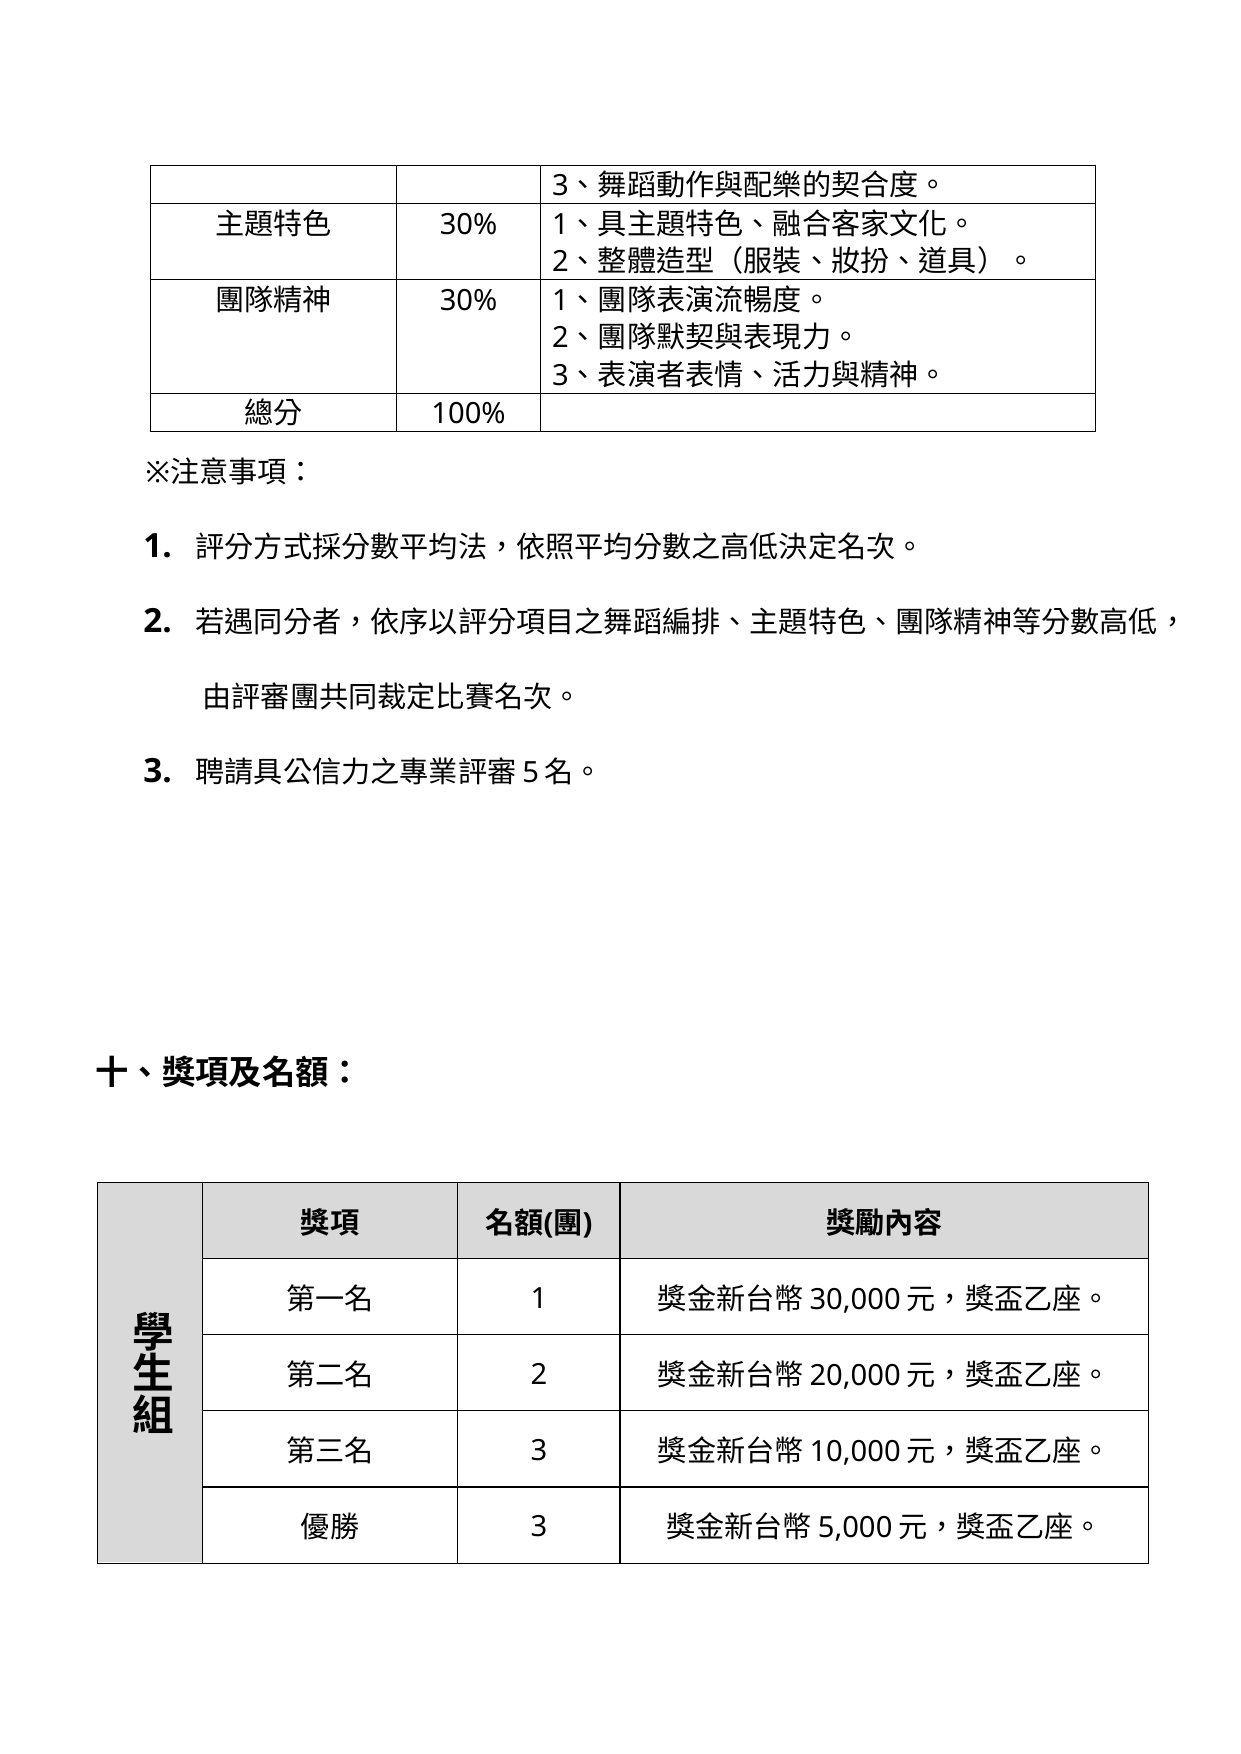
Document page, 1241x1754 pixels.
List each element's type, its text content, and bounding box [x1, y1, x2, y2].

table_cell 第一名 [203, 1259, 457, 1334]
table_cell 3 [458, 1411, 619, 1486]
table_cell 1、具主題特色、融合客家文化。 2、整體造型（服裝、妝扮、道具）。 [541, 204, 1095, 279]
table_cell 獎金新台幣5,000元，獎盃乙座。 [621, 1488, 1148, 1562]
table_cell [397, 166, 540, 203]
table_cell 3 [458, 1488, 619, 1562]
table_cell 1 [458, 1259, 619, 1334]
table_cell 100% [397, 394, 540, 431]
table_cell 獎金新台幣10,000元，獎盃乙座。 [621, 1411, 1148, 1486]
table_cell 獎金新台幣20,000元，獎盃乙座。 [621, 1335, 1148, 1410]
table_header 獎項 [203, 1183, 457, 1258]
table_cell [541, 394, 1095, 431]
table_cell [151, 166, 396, 203]
table_cell 團隊精神 [151, 280, 396, 393]
table_cell 優勝 [203, 1488, 457, 1562]
table_cell 第二名 [203, 1335, 457, 1410]
table_cell 30% [397, 280, 540, 393]
table_cell 30% [397, 204, 540, 279]
table_cell 3、舞蹈動作與配樂的契合度。 [541, 166, 1095, 203]
table_header 學生組 [98, 1183, 202, 1562]
table_header 名額(團) [458, 1183, 619, 1258]
table_cell 總分 [151, 394, 396, 431]
table_cell 1、團隊表演流暢度。 2、團隊默契與表現力。 3、表演者表情、活力與精神。 [541, 280, 1095, 393]
table_cell 主題特色 [151, 204, 396, 279]
table_cell 第三名 [203, 1411, 457, 1486]
table_cell 2 [458, 1335, 619, 1410]
table_cell 獎金新台幣30,000元，獎盃乙座。 [621, 1259, 1148, 1334]
table_header 獎勵內容 [621, 1183, 1148, 1258]
table_header 109年客家藝文嘉年華 比賽簡章 一、活動宗旨： 苗栗是客家大縣，富含深厚的歷史及文化底蘊。為落實苗栗縣推動客語為通行語計畫，推動客語沉浸式生活環境，特舉辦「109年客家藝文嘉年華」活動，透過「廣場舞」比賽，讓民眾接觸客家、學習客語，推動客語生活化普遍化，使大家在日常生活中多以客語溝通，達到「客家就係生活，生活就係客家」「講客乜會通」的目標。 二、主辦單位：苗栗縣政府 承辦單位：苗栗縣政府文化觀光局 執行單位：弘益傳播事業有限公司 三、活動時間： 學生組-109年12月5日(六)08:00-12:30 社會組-109年12月6日(日)08:00-16:30 四、活動地點：苗栗縣政府文化觀光局廣場 五、參賽資格： 學生組：苗栗縣內國小、國中、高中、大學之在學學生皆可報名參加。 社會組：苗栗縣內各級機關、立案之社區、社團皆可報名參加。 六、參賽規則： 每隊至少15人，學生組以15隊為限、社會組以30隊為限。 比賽隊伍應以文觀局編製的2首指定曲擇一為舞蹈配樂，舞蹈配樂由執行單位統一播放，不得使用重製或改編的配樂，表演時間為指定舞蹈配樂的長度，舞步以通俗大眾為主，避免啦啦隊、空翻技巧或其他競技技巧。 若有未盡事宜，主辦單位保有現場解釋之權利，以公告之比賽辦法為主。 七、報名日期： 自109年9月17日(四)至109年10月14日(三)，依報名先後順序，額滿為止。 八、報名方式： E-mail報名:hong.e356936@msa.hinet.net。 傳真報名：037-352178。 報名後請務必致電037-356936執行單位-謝小姐確認。 報名截止後五日內，本公司以電話通知參賽錄取結果。錄取之參賽團隊，每團補助5000元。（憑領據於活動當天報到後向執行單位領取） 團體參賽順序將擇期辦理公開抽籤，屆時另行通知時間地點。 兩首指定曲，將於錄取確定後，以E-mail、通訊軟體或其他方式傳送。 九、評分標準： ※注意事項： 評分方式採分數平均法，依照平均分數之高低決定名次。 若遇同分者，依序以評分項目之舞蹈編排、主題特色、團隊精神等分數高低， 由評審團共同裁定比賽名次。 聘請具公信力之專業評審5名。 十、獎項及名額： 十一、活動流程 十二、注意事項 凡報名參加本比賽者，視為已充分瞭解本比賽規則中各條款，並同意完全遵守本規則所述之各項規定。 因受場地限制與比賽團隊安全，比賽期間不提供彩排及練習場所，參賽團體請依序就坐。 十三、聯絡方式 弘益傳播事業有限公司-謝小姐 地址：苗栗縣苗栗市文峰街36 號 電話：037-356936 信箱：hong.e356936@msa.hinet.net 109年客家藝文嘉年華 比賽報名表 報名組別：學生組 / 社會組 報名單位 /隊名： 指定配樂(擇一)：𠊎个夢想 / 𠊎愛月光光 表演人數： 負責人： ，電話： E-mail： 隊員名單： ※倘不敷使用，可自行增加欄位。 ※各團隊餐盒於報到完成時依報名表人數發放，恕不接受當場追加。 比賽團體簡介： (請概略說明團體特色、成立宗旨等理念) 編舞著作財產權授權同意書 立案社區/社團/學校/機關 保證參賽作品之編舞著作使用皆符合比賽之規定，絕未侵害他人著作權，如有不實或違反著作權法及相關規定以致引起糾紛，立案社區/社團/學校/機關須自負法律責任，主辦單位並得要求立案社區/社團/學校/機關返還全部得獎獎勵。於本同意書內容範圍內，可歸責於立案社區/社團/學校/機關之事由，致主辦單位有所損害，擔負賠償之責。 立案社區/社團/學校/機關作品同意將作品(編舞著作)之全部著作財產權無條件 授權予主辦單位並擁有不限時間、次數及地域之利用權限，主辦單位享有例如出版 各式影音、書籍、發行各類形態媒體、網路宣傳、公開演出、公開播送、公開上映 、公開傳輸等之權利，主辦單位並得再授權第三人利用，且不需另行通知及支付報 酬。以上單位(團體)絕無異議，特立此同意書。 立 書 人(立案社區/社團/學校/機關代表): 編 舞 人(或授權代表)： 中 華 民 國 109 年 月 日 [84, 165, 1162, 1563]
